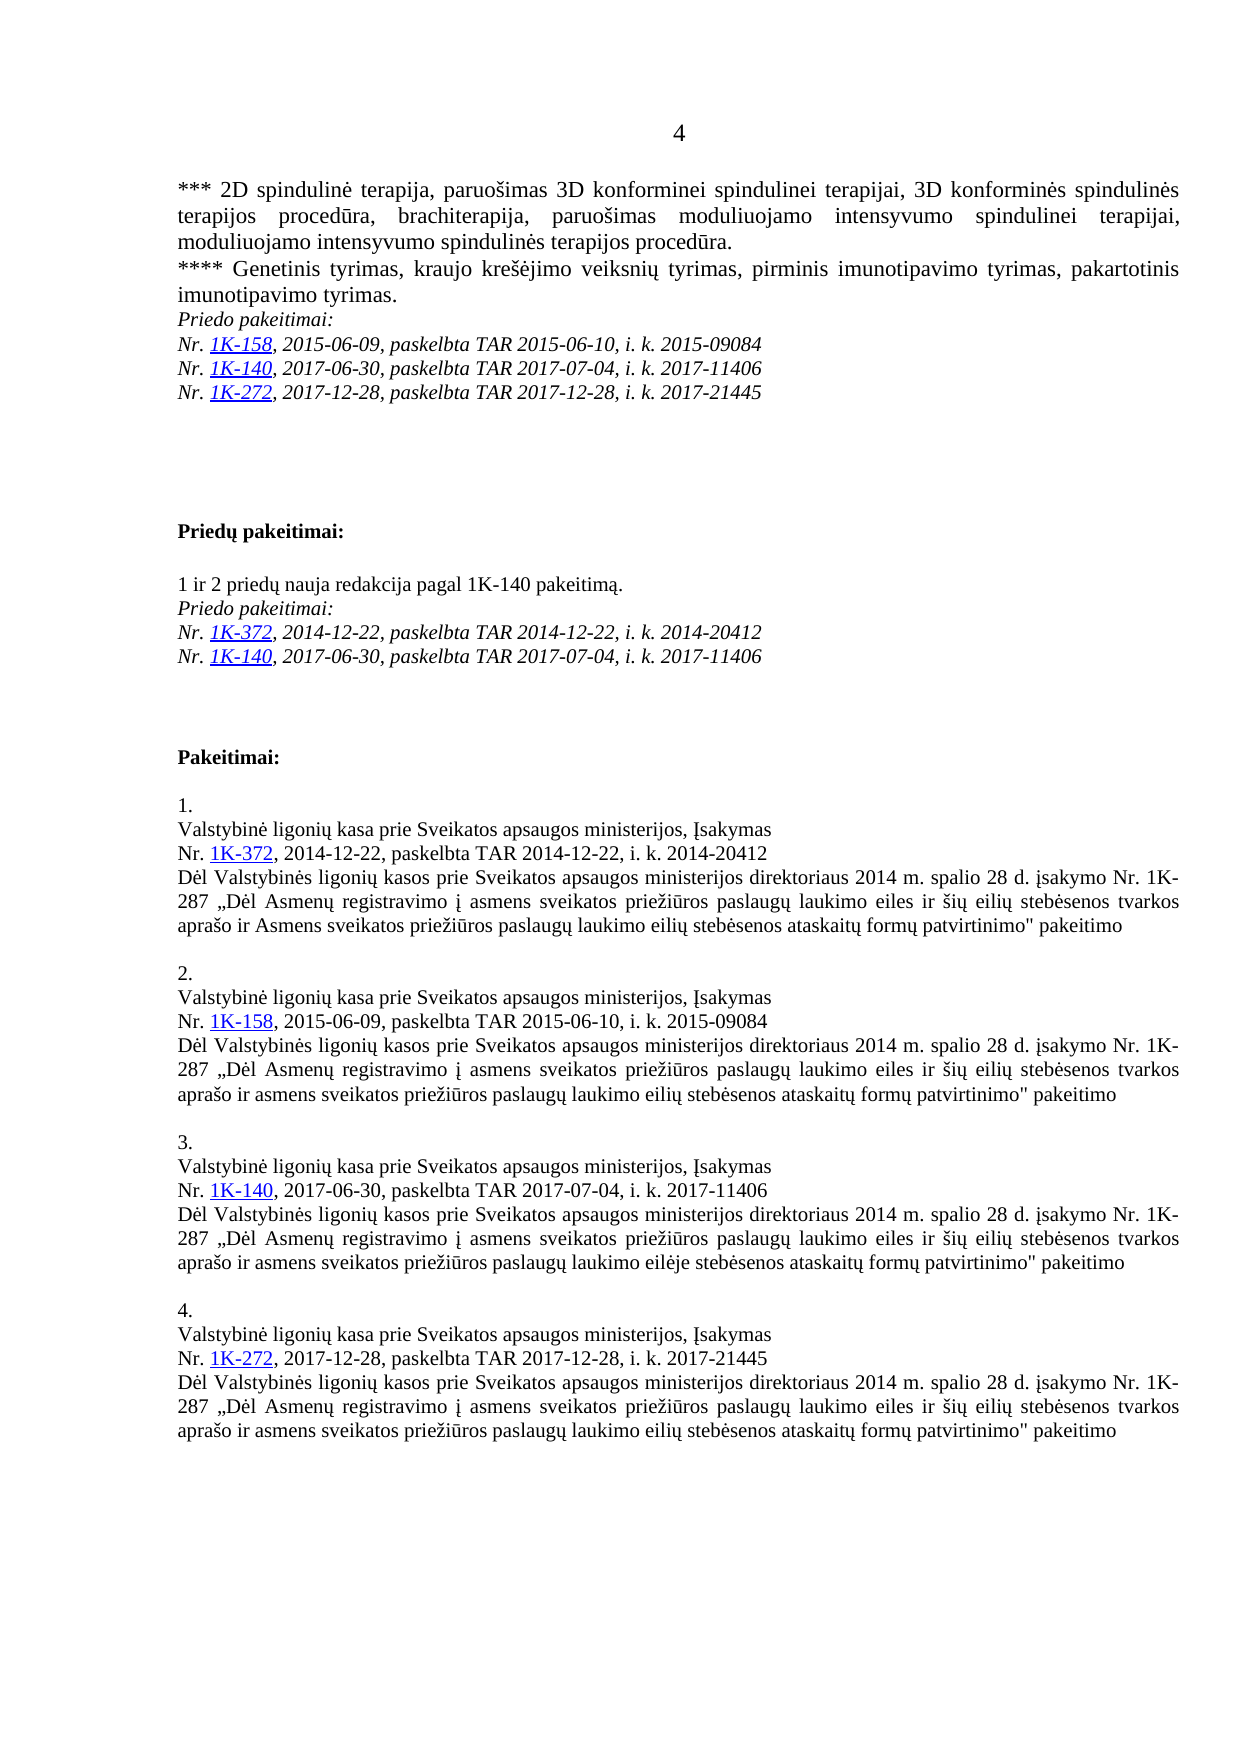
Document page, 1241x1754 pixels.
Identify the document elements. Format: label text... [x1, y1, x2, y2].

text 3. [177, 1129, 1181, 1154]
text Valstybinė ligonių kasa prie Sveikatos apsaugos ministerijos, Įsakymas [177, 1154, 1181, 1178]
text *** 2D spindulinė terapija, paruošimas 3D konforminei spindulinei terapijai, 3D konforminės spindulinės terapijos procedūra, brachiterapija, paruošimas moduliuojamo intensyvumo spindulinei terapijai, moduliuojamo intensyvumo spindulinės terapijos procedūra. [177, 176, 1181, 255]
text Nr. 1K-372, 2014-12-22, paskelbta TAR 2014-12-22, i. k. 2014-20412 [177, 619, 1181, 644]
text Nr. 1K-140, 2017-06-30, paskelbta TAR 2017-07-04, i. k. 2017-11406 [177, 356, 1181, 379]
text Nr. 1K-158, 2015-06-09, paskelbta TAR 2015-06-10, i. k. 2015-09084 [177, 331, 1181, 356]
text Valstybinė ligonių kasa prie Sveikatos apsaugos ministerijos, Įsakymas [177, 985, 1181, 1009]
text Valstybinė ligonių kasa prie Sveikatos apsaugos ministerijos, Įsakymas [177, 1322, 1181, 1346]
text 2. [177, 961, 1181, 985]
text 1. [177, 793, 1181, 817]
text Priedo pakeitimai: [177, 307, 1181, 331]
text Pakeitimai: [177, 744, 1181, 769]
text Nr. 1K-140, 2017-06-30, paskelbta TAR 2017-07-04, i. k. 2017-11406 [177, 1178, 1181, 1202]
text Valstybinė ligonių kasa prie Sveikatos apsaugos ministerijos, Įsakymas [177, 817, 1181, 841]
text 4. [177, 1298, 1181, 1322]
text Nr. 1K-372, 2014-12-22, paskelbta TAR 2014-12-22, i. k. 2014-20412 [177, 841, 1181, 865]
text Dėl Valstybinės ligonių kasos prie Sveikatos apsaugos ministerijos direktoriaus 2014 m. spalio 28 d. įsakymo Nr. 1K-287 „Dėl Asmenų registravimo į asmens sveikatos priežiūros paslaugų laukimo eiles ir šių eilių stebėsenos tvarkos aprašo ir asmens sveikatos priežiūros paslaugų laukimo eilėje stebėsenos ataskaitų formų patvirtinimo" pakeitimo [177, 1202, 1181, 1274]
text Dėl Valstybinės ligonių kasos prie Sveikatos apsaugos ministerijos direktoriaus 2014 m. spalio 28 d. įsakymo Nr. 1K-287 „Dėl Asmenų registravimo į asmens sveikatos priežiūros paslaugų laukimo eiles ir šių eilių stebėsenos tvarkos aprašo ir asmens sveikatos priežiūros paslaugų laukimo eilių stebėsenos ataskaitų formų patvirtinimo" pakeitimo [177, 1370, 1181, 1442]
text Nr. 1K-272, 2017-12-28, paskelbta TAR 2017-12-28, i. k. 2017-21445 [177, 1346, 1181, 1370]
text Nr. 1K-158, 2015-06-09, paskelbta TAR 2015-06-10, i. k. 2015-09084 [177, 1009, 1181, 1033]
text Nr. 1K-272, 2017-12-28, paskelbta TAR 2017-12-28, i. k. 2017-21445 [177, 379, 1181, 404]
text Priedų pakeitimai: [177, 519, 1181, 543]
text Priedo pakeitimai: [177, 596, 1181, 619]
text Nr. 1K-140, 2017-06-30, paskelbta TAR 2017-07-04, i. k. 2017-11406 [177, 644, 1181, 668]
text 1 ir 2 priedų nauja redakcija pagal 1K-140 pakeitimą. [177, 571, 1181, 596]
text **** Genetinis tyrimas, kraujo krešėjimo veiksnių tyrimas, pirminis imunotipavimo tyrimas, pakartotinis imunotipavimo tyrimas. [177, 255, 1181, 307]
text Dėl Valstybinės ligonių kasos prie Sveikatos apsaugos ministerijos direktoriaus 2014 m. spalio 28 d. įsakymo Nr. 1K-287 „Dėl Asmenų registravimo į asmens sveikatos priežiūros paslaugų laukimo eiles ir šių eilių stebėsenos tvarkos aprašo ir asmens sveikatos priežiūros paslaugų laukimo eilių stebėsenos ataskaitų formų patvirtinimo" pakeitimo [177, 1033, 1181, 1106]
text Dėl Valstybinės ligonių kasos prie Sveikatos apsaugos ministerijos direktoriaus 2014 m. spalio 28 d. įsakymo Nr. 1K-287 „Dėl Asmenų registravimo į asmens sveikatos priežiūros paslaugų laukimo eiles ir šių eilių stebėsenos tvarkos aprašo ir Asmens sveikatos priežiūros paslaugų laukimo eilių stebėsenos ataskaitų formų patvirtinimo" pakeitimo [177, 865, 1181, 937]
